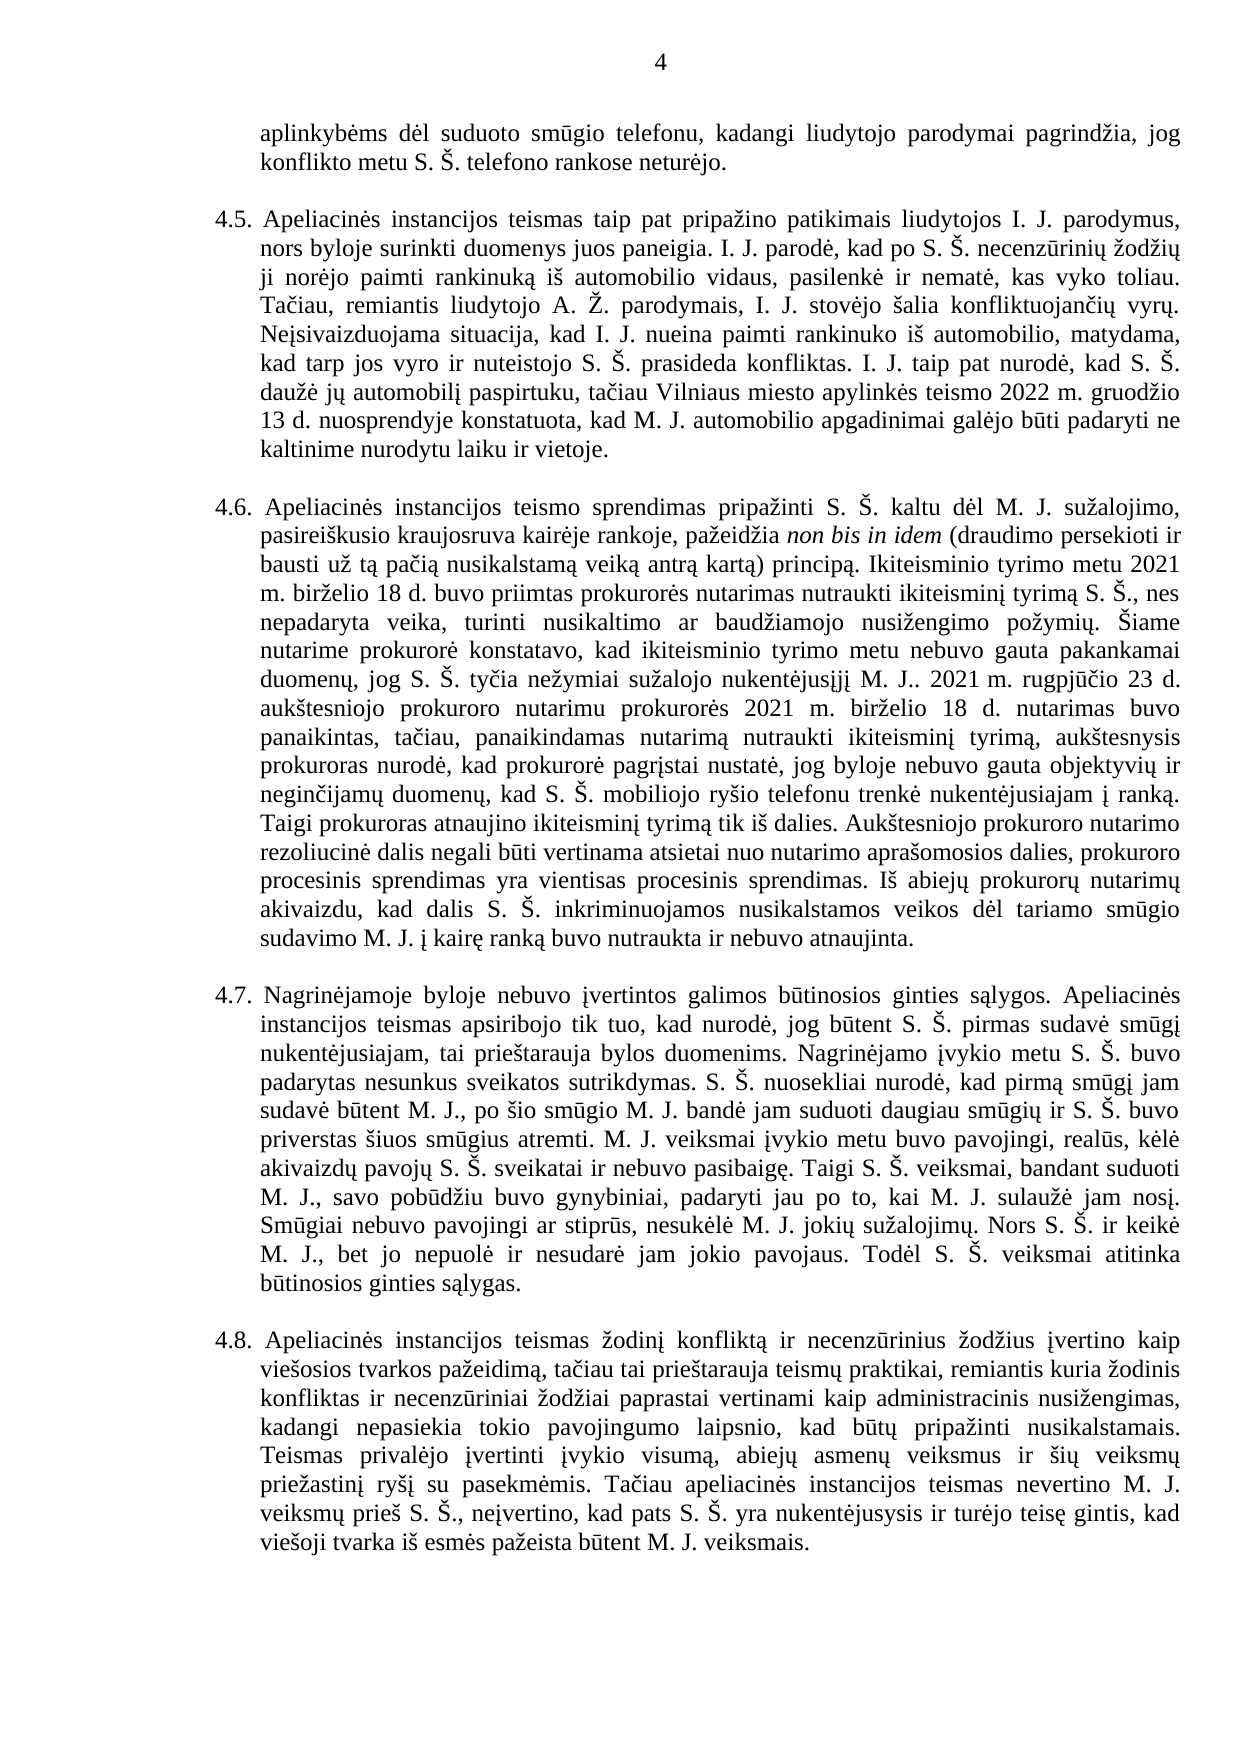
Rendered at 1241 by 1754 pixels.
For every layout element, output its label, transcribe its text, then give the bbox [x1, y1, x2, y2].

text aplinkybėms dėl suduoto smūgio telefonu, kadangi liudytojo parodymai pagrindžia, jog konflikto metu S. Š. telefono rankose neturėjo. [215, 118, 1181, 176]
text 4.5. Apeliacinės instancijos teismas taip pat pripažino patikimais liudytojos I. J. parodymus, nors byloje surinkti duomenys juos paneigia. I. J. parodė, kad po S. Š. necenzūrinių žodžių ji norėjo paimti rankinuką iš automobilio vidaus, pasilenkė ir nematė, kas vyko toliau. Tačiau, remiantis liudytojo A. Ž. parodymais, I. J. stovėjo šalia konfliktuojančių vyrų. Neįsivaizduojama situacija, kad I. J. nueina paimti rankinuko iš automobilio, matydama, kad tarp jos vyro ir nuteistojo S. Š. prasideda konfliktas. I. J. taip pat nurodė, kad S. Š. daužė jų automobilį paspirtuku, tačiau Vilniaus miesto apylinkės teismo 2022 m. gruodžio 13 d. nuosprendyje konstatuota, kad M. J. automobilio apgadinimai galėjo būti padaryti ne kaltinime nurodytu laiku ir vietoje. [215, 204, 1181, 463]
text 4.6. Apeliacinės instancijos teismo sprendimas pripažinti S. Š. kaltu dėl M. J. sužalojimo, pasireiškusio kraujosruva kairėje rankoje, pažeidžia non bis in idem (draudimo persekioti ir bausti už tą pačią nusikalstamą veiką antrą kartą) principą. Ikiteisminio tyrimo metu 2021 m. birželio 18 d. buvo priimtas prokurorės nutarimas nutraukti ikiteisminį tyrimą S. Š., nes nepadaryta veika, turinti nusikaltimo ar baudžiamojo nusižengimo požymių. Šiame nutarime prokurorė konstatavo, kad ikiteisminio tyrimo metu nebuvo gauta pakankamai duomenų, jog S. Š. tyčia nežymiai sužalojo nukentėjusįjį M. J.. 2021 m. rugpjūčio 23 d. aukštesniojo prokuroro nutarimu prokurorės 2021 m. birželio 18 d. nutarimas buvo panaikintas, tačiau, panaikindamas nutarimą nutraukti ikiteisminį tyrimą, aukštesnysis prokuroras nurodė, kad prokurorė pagrįstai nustatė, jog byloje nebuvo gauta objektyvių ir neginčijamų duomenų, kad S. Š. mobiliojo ryšio telefonu trenkė nukentėjusiajam į ranką. Taigi prokuroras atnaujino ikiteisminį tyrimą tik iš dalies. Aukštesniojo prokuroro nutarimo rezoliucinė dalis negali būti vertinama atsietai nuo nutarimo aprašomosios dalies, prokuroro procesinis sprendimas yra vientisas procesinis sprendimas. Iš abiejų prokurorų nutarimų akivaizdu, kad dalis S. Š. inkriminuojamos nusikalstamos veikos dėl tariamo smūgio sudavimo M. J. į kairę ranką buvo nutraukta ir nebuvo atnaujinta. [215, 492, 1181, 952]
text 4.7. Nagrinėjamoje byloje nebuvo įvertintos galimos būtinosios ginties sąlygos. Apeliacinės instancijos teismas apsiribojo tik tuo, kad nurodė, jog būtent S. Š. pirmas sudavė smūgį nukentėjusiajam, tai prieštarauja bylos duomenims. Nagrinėjamo įvykio metu S. Š. buvo padarytas nesunkus sveikatos sutrikdymas. S. Š. nuosekliai nurodė, kad pirmą smūgį jam sudavė būtent M. J., po šio smūgio M. J. bandė jam suduoti daugiau smūgių ir S. Š. buvo priverstas šiuos smūgius atremti. M. J. veiksmai įvykio metu buvo pavojingi, realūs, kėlė akivaizdų pavojų S. Š. sveikatai ir nebuvo pasibaigę. Taigi S. Š. veiksmai, bandant suduoti M. J., savo pobūdžiu buvo gynybiniai, padaryti jau po to, kai M. J. sulaužė jam nosį. Smūgiai nebuvo pavojingi ar stiprūs, nesukėlė M. J. jokių sužalojimų. Nors S. Š. ir keikė M. J., bet jo nepuolė ir nesudarė jam jokio pavojaus. Todėl S. Š. veiksmai atitinka būtinosios ginties sąlygas. [215, 981, 1181, 1297]
text 4.8. Apeliacinės instancijos teismas žodinį konfliktą ir necenzūrinius žodžius įvertino kaip viešosios tvarkos pažeidimą, tačiau tai prieštarauja teismų praktikai, remiantis kuria žodinis konfliktas ir necenzūriniai žodžiai paprastai vertinami kaip administracinis nusižengimas, kadangi nepasiekia tokio pavojingumo laipsnio, kad būtų pripažinti nusikalstamais. Teismas privalėjo įvertinti įvykio visumą, abiejų asmenų veiksmus ir šių veiksmų priežastinį ryšį su pasekmėmis. Tačiau apeliacinės instancijos teismas nevertino M. J. veiksmų prieš S. Š., neįvertino, kad pats S. Š. yra nukentėjusysis ir turėjo teisę gintis, kad viešoji tvarka iš esmės pažeista būtent M. J. veiksmais. [215, 1326, 1181, 1556]
